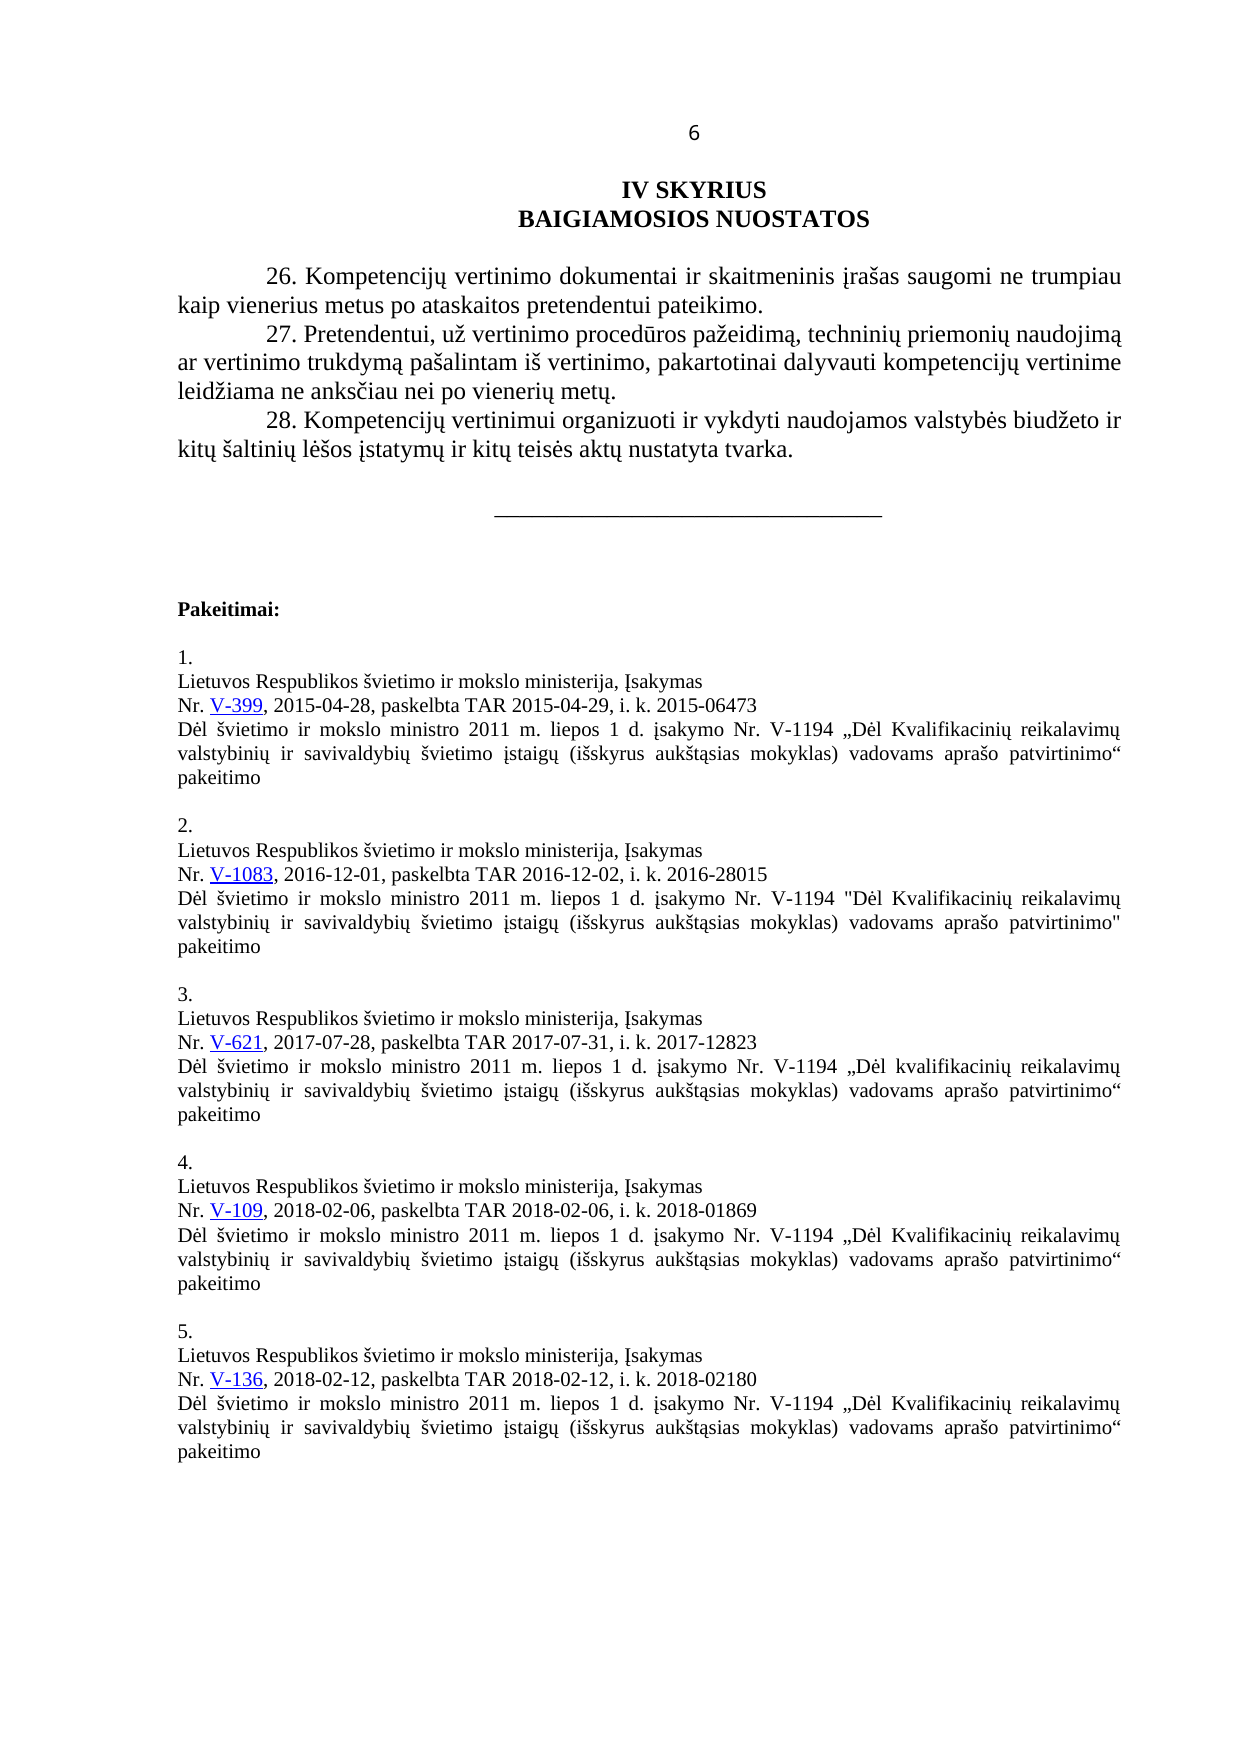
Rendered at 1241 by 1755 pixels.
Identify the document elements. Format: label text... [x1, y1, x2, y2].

text Dėl švietimo ir mokslo ministro 2011 m. liepos 1 d. įsakymo Nr. V-1194 "Dėl Kvalifikacinių reikalavimų valstybinių ir savivaldybių švietimo įstaigų (išskyrus aukštąsias mokyklas) vadovams aprašo patvirtinimo" pakeitimo [177, 886, 1122, 958]
text Nr. V-109, 2018-02-06, paskelbta TAR 2018-02-06, i. k. 2018-01869 [177, 1198, 1122, 1222]
text Lietuvos Respublikos švietimo ir mokslo ministerija, Įsakymas [177, 1006, 1122, 1030]
text BAIGIAMOSIOS NUOSTATOS [177, 204, 1122, 232]
text Dėl švietimo ir mokslo ministro 2011 m. liepos 1 d. įsakymo Nr. V-1194 „Dėl Kvalifikacinių reikalavimų valstybinių ir savivaldybių švietimo įstaigų (išskyrus aukštąsias mokyklas) vadovams aprašo patvirtinimo“ pakeitimo [177, 1222, 1122, 1295]
text Lietuvos Respublikos švietimo ir mokslo ministerija, Įsakymas [177, 1343, 1122, 1367]
text Dėl švietimo ir mokslo ministro 2011 m. liepos 1 d. įsakymo Nr. V-1194 „Dėl Kvalifikacinių reikalavimų valstybinių ir savivaldybių švietimo įstaigų (išskyrus aukštąsias mokyklas) vadovams aprašo patvirtinimo“ pakeitimo [177, 717, 1122, 789]
text Nr. V-621, 2017-07-28, paskelbta TAR 2017-07-31, i. k. 2017-12823 [177, 1030, 1122, 1054]
text 26. Kompetencijų vertinimo dokumentai ir skaitmeninis įrašas saugomi ne trumpiau kaip vienerius metus po ataskaitos pretendentui pateikimo. [177, 261, 1122, 319]
text 1. [177, 645, 1122, 669]
text Dėl švietimo ir mokslo ministro 2011 m. liepos 1 d. įsakymo Nr. V-1194 „Dėl kvalifikacinių reikalavimų valstybinių ir savivaldybių švietimo įstaigų (išskyrus aukštąsias mokyklas) vadovams aprašo patvirtinimo“ pakeitimo [177, 1054, 1122, 1126]
text Nr. V-136, 2018-02-12, paskelbta TAR 2018-02-12, i. k. 2018-02180 [177, 1367, 1122, 1391]
text Lietuvos Respublikos švietimo ir mokslo ministerija, Įsakymas [177, 1174, 1122, 1198]
text 28. Kompetencijų vertinimui organizuoti ir vykdyti naudojamos valstybės biudžeto ir kitų šaltinių lėšos įstatymų ir kitų teisės aktų nustatyta tvarka. [177, 405, 1122, 462]
text Lietuvos Respublikos švietimo ir mokslo ministerija, Įsakymas [177, 837, 1122, 862]
text Pakeitimai: [177, 597, 1122, 621]
text 2. [177, 813, 1122, 837]
text Lietuvos Respublikos švietimo ir mokslo ministerija, Įsakymas [177, 669, 1122, 693]
text 3. [177, 982, 1122, 1006]
text Nr. V-1083, 2016-12-01, paskelbta TAR 2016-12-02, i. k. 2016-28015 [177, 862, 1122, 886]
text 5. [177, 1319, 1122, 1343]
text 27. Pretendentui, už vertinimo procedūros pažeidimą, techninių priemonių naudojimą ar vertinimo trukdymą pašalintam iš vertinimo, pakartotinai dalyvauti kompetencijų vertinime leidžiama ne anksčiau nei po vienerių metų. [177, 319, 1122, 405]
text Nr. V-399, 2015-04-28, paskelbta TAR 2015-04-29, i. k. 2015-06473 [177, 693, 1122, 717]
text 4. [177, 1150, 1122, 1174]
text _______________________________ [177, 491, 1122, 520]
text Dėl švietimo ir mokslo ministro 2011 m. liepos 1 d. įsakymo Nr. V-1194 „Dėl Kvalifikacinių reikalavimų valstybinių ir savivaldybių švietimo įstaigų (išskyrus aukštąsias mokyklas) vadovams aprašo patvirtinimo“ pakeitimo [177, 1391, 1122, 1463]
text IV SKYRIUS [177, 175, 1122, 204]
